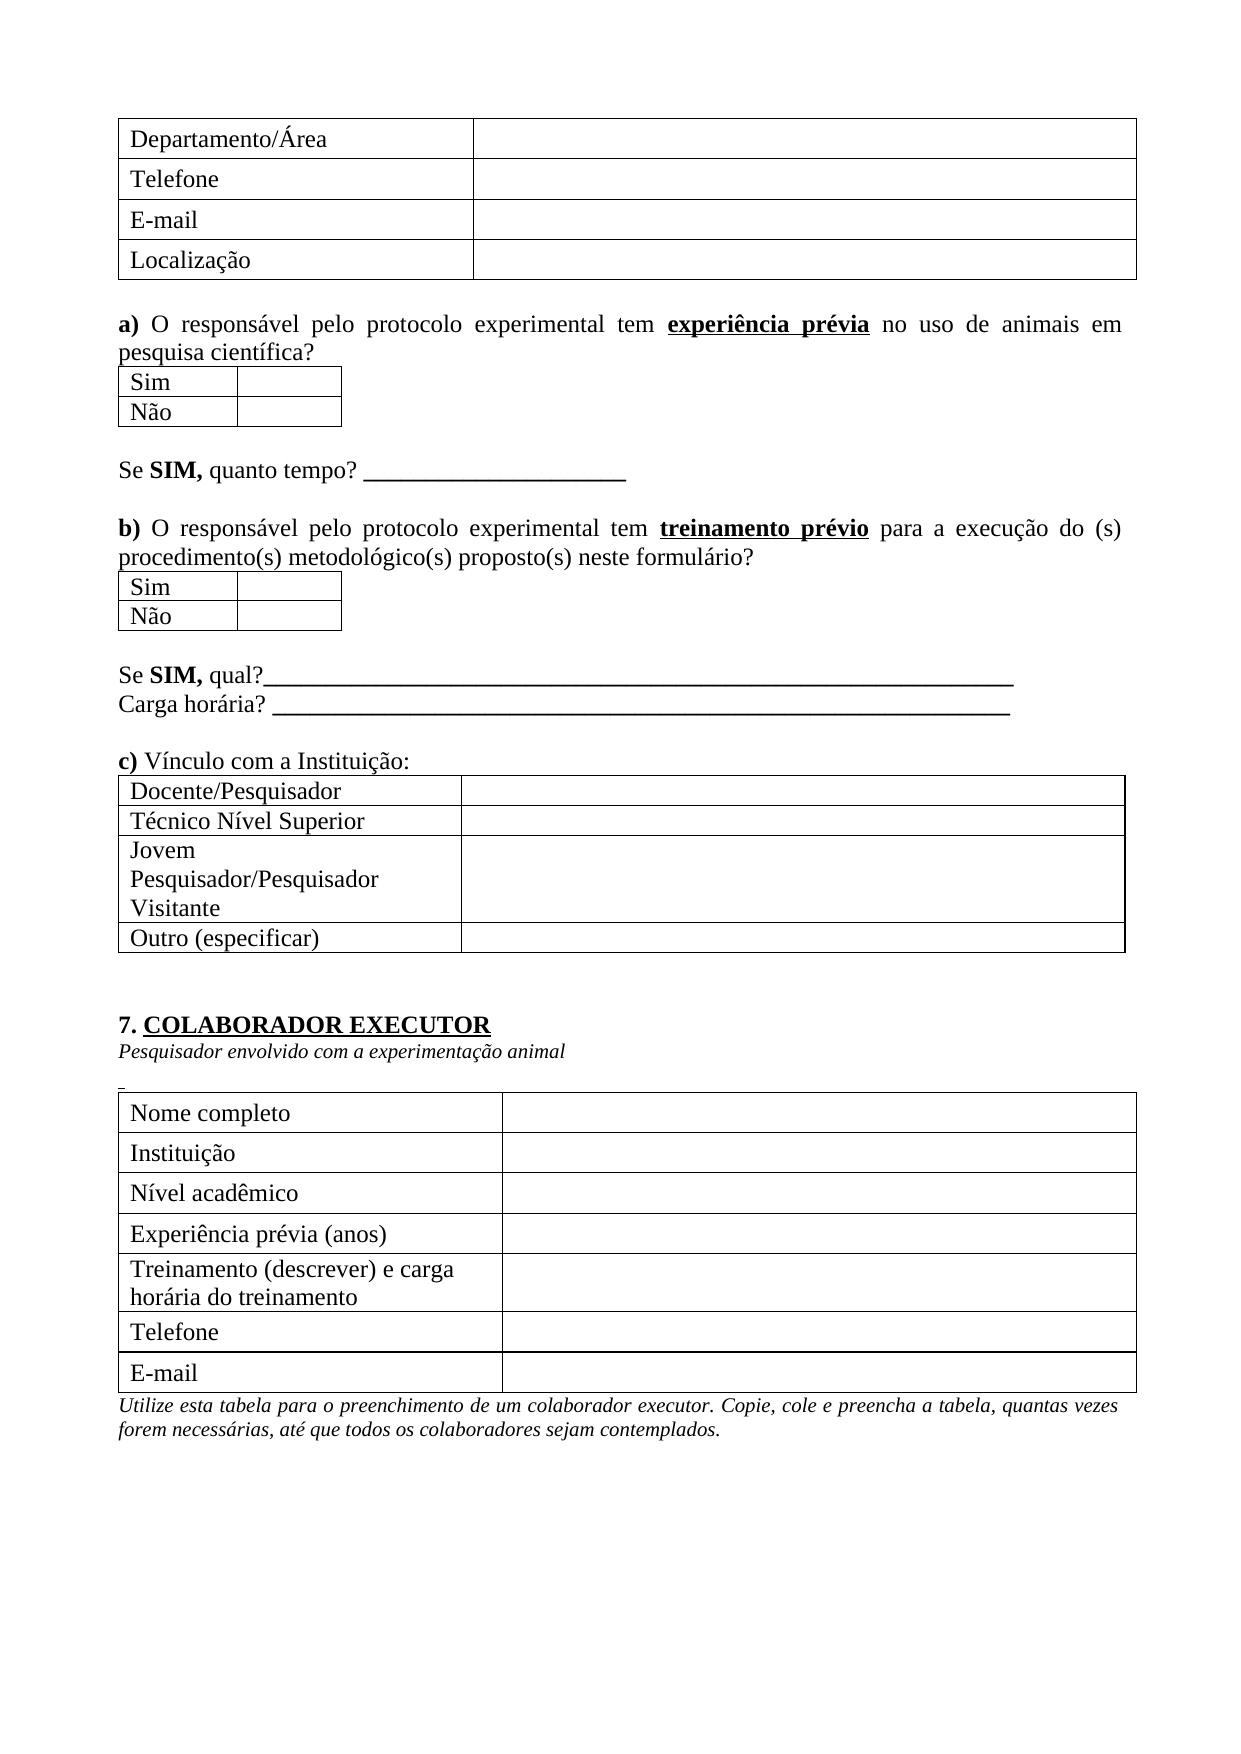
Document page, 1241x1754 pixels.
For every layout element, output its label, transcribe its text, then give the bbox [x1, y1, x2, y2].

text Se SIM, quanto tempo? _____________________ [118, 456, 1122, 484]
table_header [462, 776, 1124, 805]
table_cell Telefone [119, 159, 473, 198]
table_cell [474, 159, 1136, 198]
table_header Nome completo [119, 1093, 502, 1132]
table_cell Treinamento (descrever) e carga horária do treinamento [119, 1254, 502, 1311]
table_cell E-mail [119, 200, 473, 239]
table_cell [503, 1214, 1136, 1253]
table_cell [503, 1173, 1136, 1212]
text 7. COLABORADOR EXECUTOR [118, 1010, 1122, 1039]
text Utilize esta tabela para o preenchimento de um colaborador executor. Copie, cole e preencha a tabela, quantas vezes forem necessárias, até que todos os colaboradores sejam contemplados. [118, 1393, 1122, 1441]
table_cell Experiência prévia (anos) [119, 1214, 502, 1253]
table_cell Não [119, 397, 237, 426]
table_header [238, 367, 341, 396]
table_cell Telefone [119, 1312, 502, 1351]
table_cell Técnico Nível Superior [119, 806, 461, 834]
table_cell Localização [119, 240, 473, 279]
table_cell [503, 1254, 1136, 1311]
table_header Sim [119, 367, 237, 396]
table_cell Jovem Pesquisador/Pesquisador Visitante [119, 836, 461, 922]
table_header Docente/Pesquisador [119, 776, 461, 805]
table_cell Não [119, 601, 237, 630]
text Se SIM, qual?____________________________________________________________ [118, 660, 1122, 689]
table_cell Nível acadêmico [119, 1173, 502, 1212]
text a) O responsável pelo protocolo experimental tem experiência prévia no uso de animais em pesquisa científica? [118, 309, 1122, 366]
table_cell [503, 1133, 1136, 1172]
text Carga horária? ___________________________________________________________ [118, 689, 1122, 717]
table_cell Outro (especificar) [119, 923, 461, 952]
table_cell [238, 397, 341, 426]
table_cell [503, 1353, 1136, 1392]
table_cell [474, 240, 1136, 279]
table_cell Instituição [119, 1133, 502, 1172]
table_cell E-mail [119, 1353, 502, 1392]
table_cell [238, 601, 341, 630]
table_header Sim [119, 572, 237, 600]
text Pesquisador envolvido com a experimentação animal [118, 1039, 1122, 1063]
table_cell [503, 1312, 1136, 1351]
table_cell [474, 119, 1136, 158]
text c) Vínculo com a Instituição: [118, 746, 1122, 775]
table_cell [462, 923, 1124, 952]
table_header [503, 1093, 1136, 1132]
table_cell Departamento/Área [119, 119, 473, 158]
table_header [238, 572, 341, 600]
table_cell [462, 836, 1124, 922]
table_cell [462, 806, 1124, 834]
text b) O responsável pelo protocolo experimental tem treinamento prévio para a execução do (s) procedimento(s) metodológico(s) proposto(s) neste formulário? [118, 513, 1122, 571]
table_cell [474, 200, 1136, 239]
